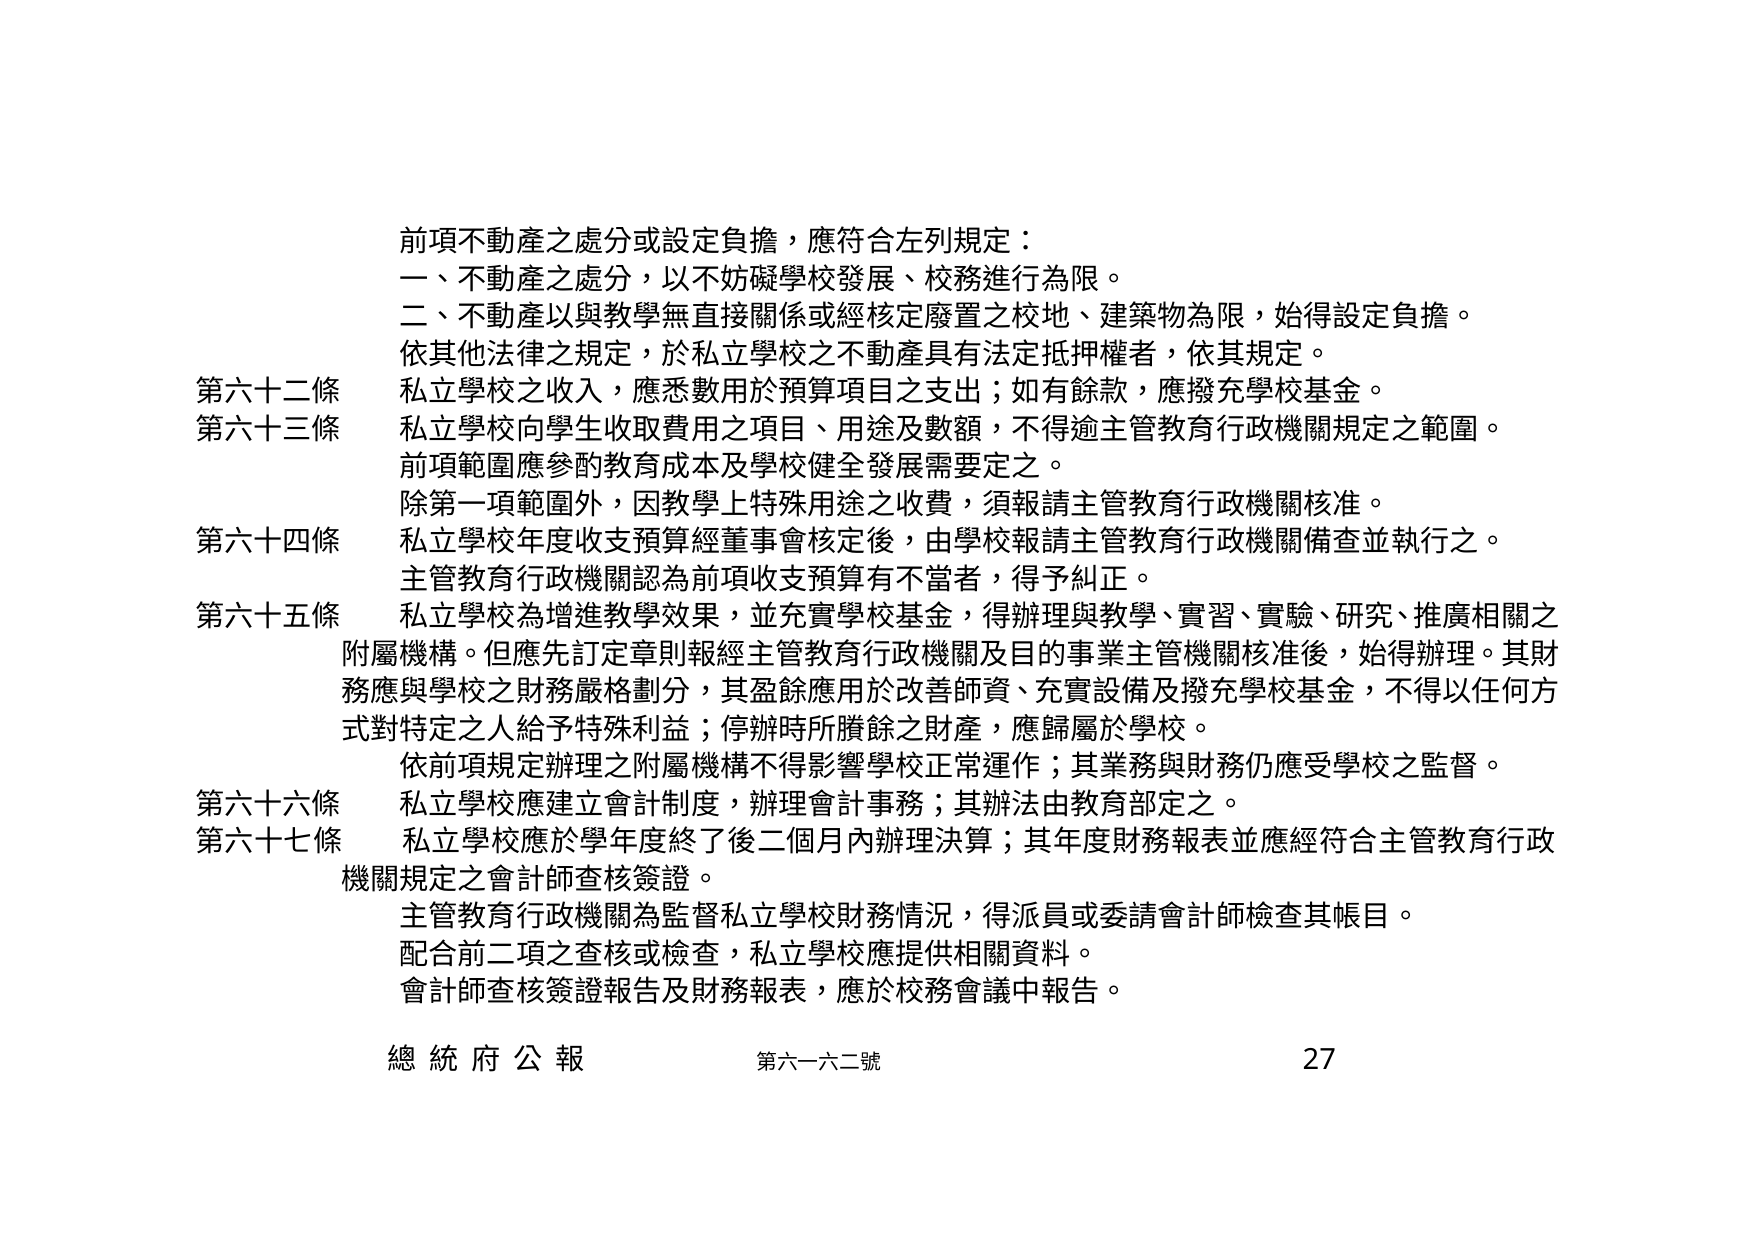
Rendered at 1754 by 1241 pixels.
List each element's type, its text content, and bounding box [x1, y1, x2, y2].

text 會計師查核簽證報告及財務報表，應於校務會議中報告。 [341, 972, 1559, 1009]
text 前項不動產之處分或設定負擔，應符合左列規定： [341, 222, 1559, 259]
text 前項範圍應參酌教育成本及學校健全發展需要定之。 [341, 447, 1559, 484]
text 第六十七條 私立學校應於學年度終了後二個月內辦理決算；其年度財務報表並應經符合主管教育行政機關規定之會計師查核簽證。 [195, 822, 1559, 897]
text 依前項規定辦理之附屬機構不得影響學校正常運作；其業務與財務仍應受學校之監督。 [341, 747, 1559, 784]
text 主管教育行政機關認為前項收支預算有不當者，得予糾正。 [341, 559, 1559, 597]
text 第六十六條 私立學校應建立會計制度，辦理會計事務；其辦法由教育部定之。 [195, 784, 1559, 822]
text 第六十五條 私立學校為增進教學效果，並充實學校基金，得辦理與教學、實習、實驗、研究、推廣相關之附屬機構。但應先訂定章則報經主管教育行政機關及目的事業主管機關核准後，始得辦理。其財務應與學校之財務嚴格劃分，其盈餘應用於改善師資、充實設備及撥充學校基金，不得以任何方式對特定之人給予特殊利益；停辦時所賸餘之財產，應歸屬於學校。 [195, 597, 1559, 747]
text 一、不動產之處分，以不妨礙學校發展、校務進行為限。 [399, 259, 1559, 297]
text 依其他法律之規定，於私立學校之不動產具有法定抵押權者，依其規定。 [341, 334, 1559, 372]
text 第六十二條 私立學校之收入，應悉數用於預算項目之支出；如有餘款，應撥充學校基金。 [195, 372, 1559, 409]
text 主管教育行政機關為監督私立學校財務情況，得派員或委請會計師檢查其帳目。 [341, 897, 1559, 934]
text 配合前二項之查核或檢查，私立學校應提供相關資料。 [341, 934, 1559, 972]
text 第六十四條 私立學校年度收支預算經董事會核定後，由學校報請主管教育行政機關備查並執行之。 [195, 522, 1559, 559]
text 除第一項範圍外，因教學上特殊用途之收費，須報請主管教育行政機關核准。 [341, 484, 1559, 522]
text 第六十三條 私立學校向學生收取費用之項目、用途及數額，不得逾主管教育行政機關規定之範圍。 [195, 409, 1559, 447]
text 二、不動產以與教學無直接關係或經核定廢置之校地、建築物為限，始得設定負擔。 [399, 297, 1559, 334]
